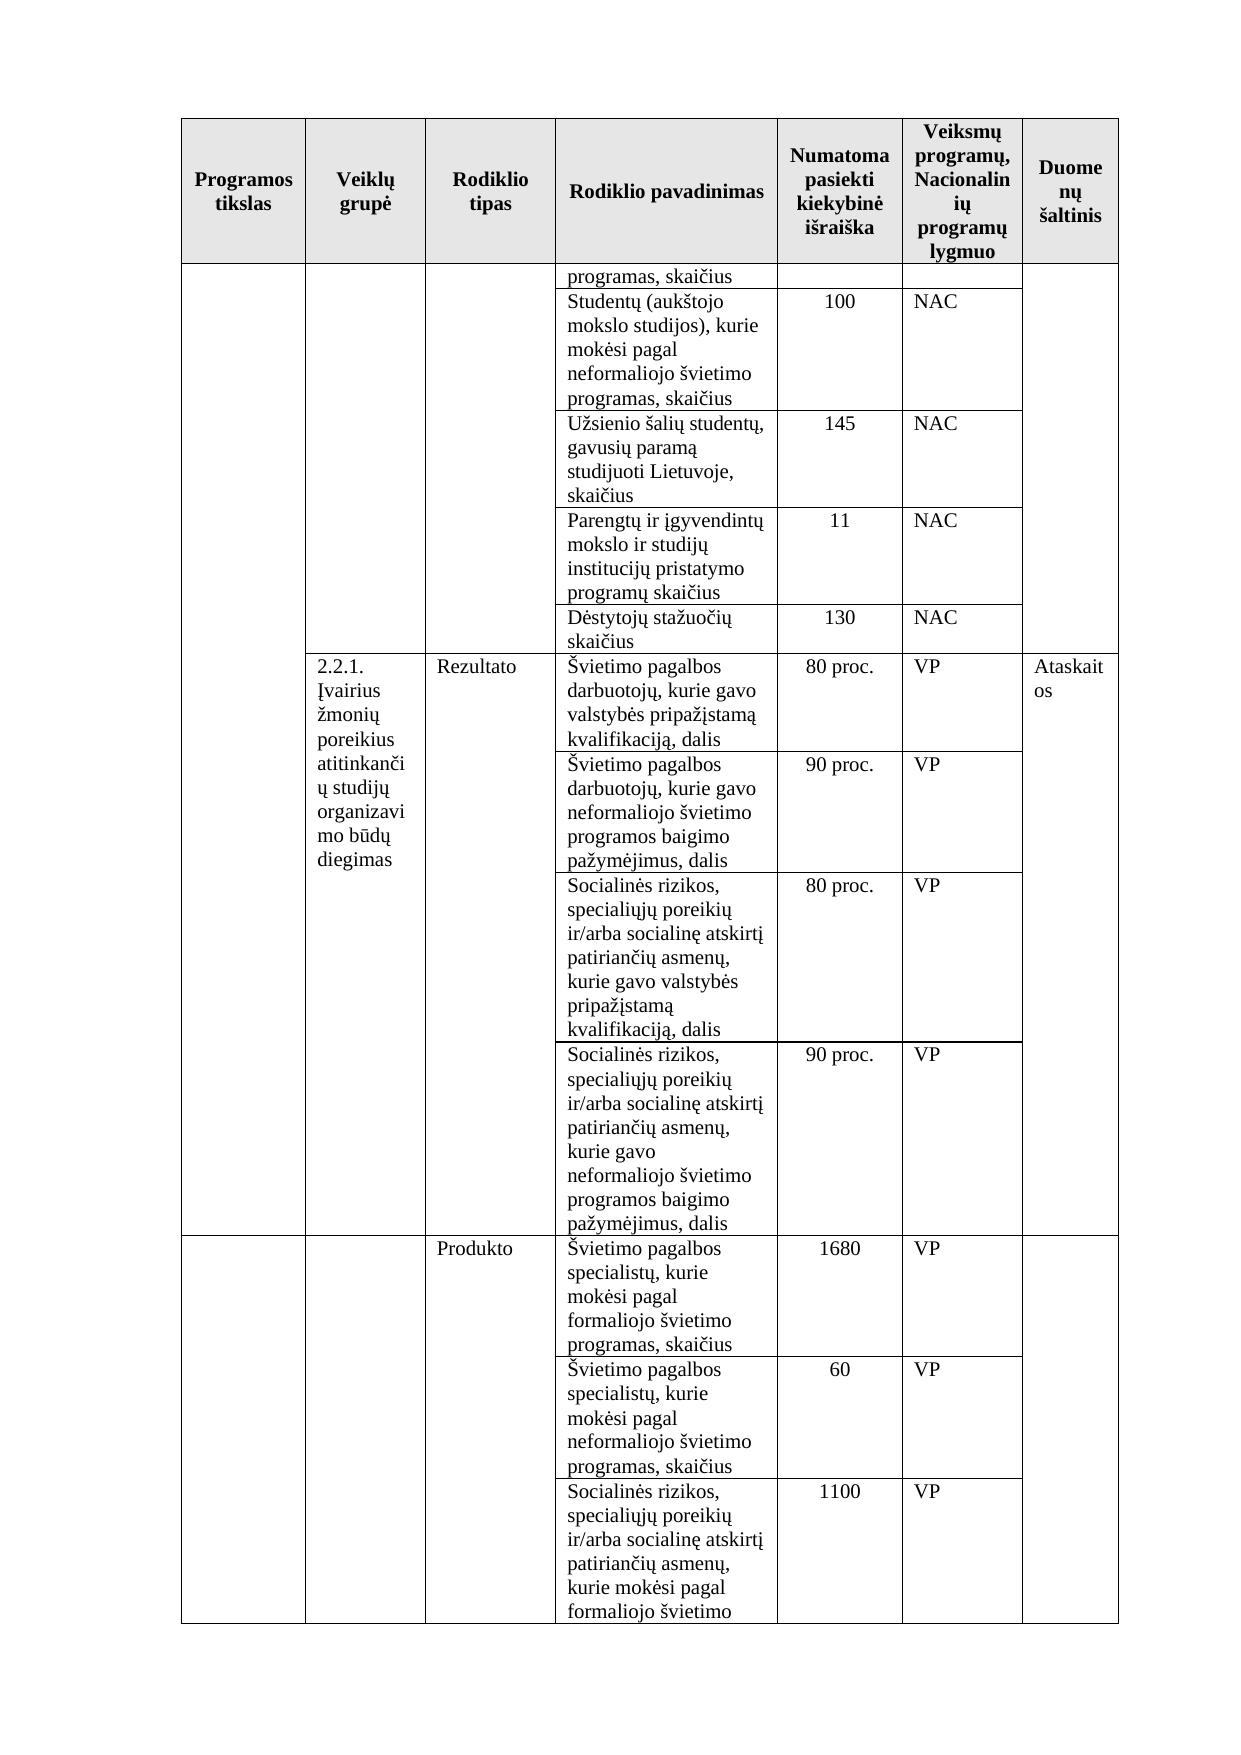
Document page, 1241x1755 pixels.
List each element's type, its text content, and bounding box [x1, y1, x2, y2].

table_cell programas, skaičius [556, 264, 777, 288]
table_cell 60 [778, 1357, 902, 1478]
table_cell 145 [778, 411, 902, 507]
table_cell VP [903, 873, 1022, 1041]
table_cell VP [903, 1479, 1022, 1623]
table_cell NAC [903, 289, 1022, 409]
table_cell [778, 264, 902, 288]
table_header Duomenų šaltinis [1023, 119, 1118, 263]
table_cell [182, 1236, 305, 1623]
table_cell 130 [778, 605, 902, 653]
table_cell Ataskaitos [1023, 654, 1118, 1235]
table_cell 80 proc. [778, 654, 902, 751]
table_cell 80 proc. [778, 873, 902, 1041]
table_cell [306, 1236, 425, 1623]
table_cell [1023, 1236, 1118, 1623]
table_cell [182, 264, 305, 1235]
table_cell VP [903, 654, 1022, 751]
table_cell Socialinės rizikos, specialiųjų poreikių ir/arba socialinę atskirtį patiriančių asmenų, kurie gavo valstybės pripažįstamą kvalifikaciją, dalis [556, 873, 777, 1041]
table_header Veiksmų programų, Nacionalinių programų lygmuo [903, 119, 1022, 263]
table_cell Socialinės rizikos, specialiųjų poreikių ir/arba socialinę atskirtį patiriančių asmenų, kurie mokėsi pagal formaliojo švietimo [556, 1479, 777, 1623]
table_header Numatoma pasiekti kiekybinė išraiška [778, 119, 902, 263]
table_cell 90 proc. [778, 752, 902, 872]
table_header Programos tikslas [182, 119, 305, 263]
table_cell Švietimo pagalbos darbuotojų, kurie gavo neformaliojo švietimo programos baigimo pažymėjimus, dalis [556, 752, 777, 872]
table_cell VP [903, 1043, 1022, 1235]
table_cell Švietimo pagalbos specialistų, kurie mokėsi pagal formaliojo švietimo programas, skaičius [556, 1236, 777, 1356]
table_header Rodiklio tipas [426, 119, 555, 263]
table_cell Švietimo pagalbos specialistų, kurie mokėsi pagal neformaliojo švietimo programas, skaičius [556, 1357, 777, 1478]
table_cell Studentų (aukštojo mokslo studijos), kurie mokėsi pagal neformaliojo švietimo programas, skaičius [556, 289, 777, 409]
table_cell VP [903, 1357, 1022, 1478]
table_cell [1023, 264, 1118, 653]
table_cell [426, 264, 555, 653]
table_cell 11 [778, 508, 902, 604]
table_cell NAC [903, 411, 1022, 507]
table_cell 100 [778, 289, 902, 409]
table_cell 1100 [778, 1479, 902, 1623]
table_cell Rezultato [426, 654, 555, 1235]
table_cell 90 proc. [778, 1043, 902, 1235]
table_header Rodiklio pavadinimas [556, 119, 777, 263]
table_cell Dėstytojų stažuočių skaičius [556, 605, 777, 653]
table_cell Produkto [426, 1236, 555, 1623]
table_cell 1680 [778, 1236, 902, 1356]
table_cell NAC [903, 508, 1022, 604]
table_cell 2.2.1. Įvairius žmonių poreikius atitinkančių studijų organizavimo būdų diegimas [306, 654, 425, 1235]
table_cell Užsienio šalių studentų, gavusių paramą studijuoti Lietuvoje, skaičius [556, 411, 777, 507]
table_header Veiklų grupė [306, 119, 425, 263]
table_cell VP [903, 752, 1022, 872]
table_cell NAC [903, 605, 1022, 653]
table_cell Socialinės rizikos, specialiųjų poreikių ir/arba socialinę atskirtį patiriančių asmenų, kurie gavo neformaliojo švietimo programos baigimo pažymėjimus, dalis [556, 1043, 777, 1235]
table_cell [306, 264, 425, 653]
table_cell Švietimo pagalbos darbuotojų, kurie gavo valstybės pripažįstamą kvalifikaciją, dalis [556, 654, 777, 751]
table_cell [903, 264, 1022, 288]
table_cell VP [903, 1236, 1022, 1356]
table_cell Parengtų ir įgyvendintų mokslo ir studijų institucijų pristatymo programų skaičius [556, 508, 777, 604]
